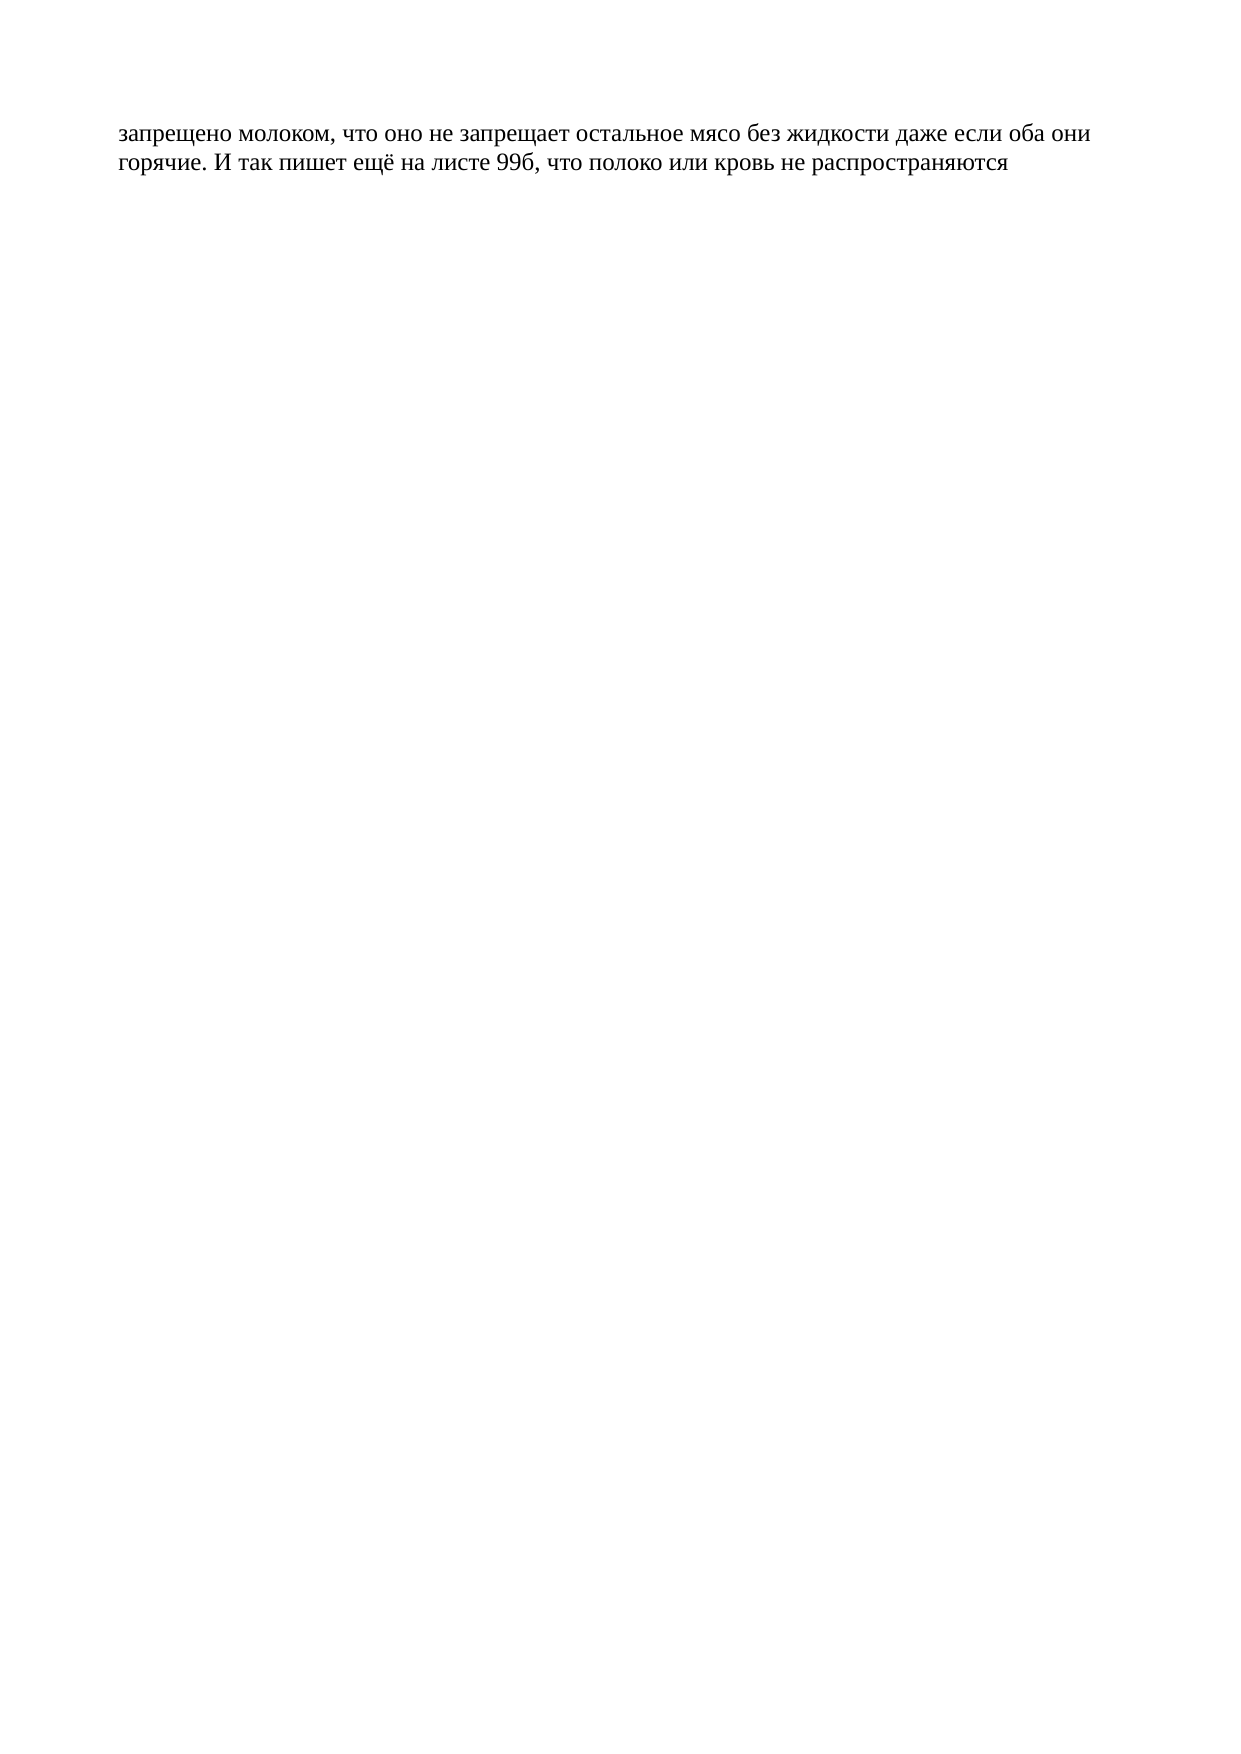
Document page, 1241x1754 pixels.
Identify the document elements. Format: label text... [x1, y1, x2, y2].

text И так же в Торас абайс аарох бейс 4 врата 1 (8б) пишет так явно про мясо, которое было запрещено молоком, что оно не запрещает остальное мясо без жидкости даже если оба они горячие. И так пишет ещё на листе 99б, что полоко или кровь не распространяются [118, 118, 1122, 147]
